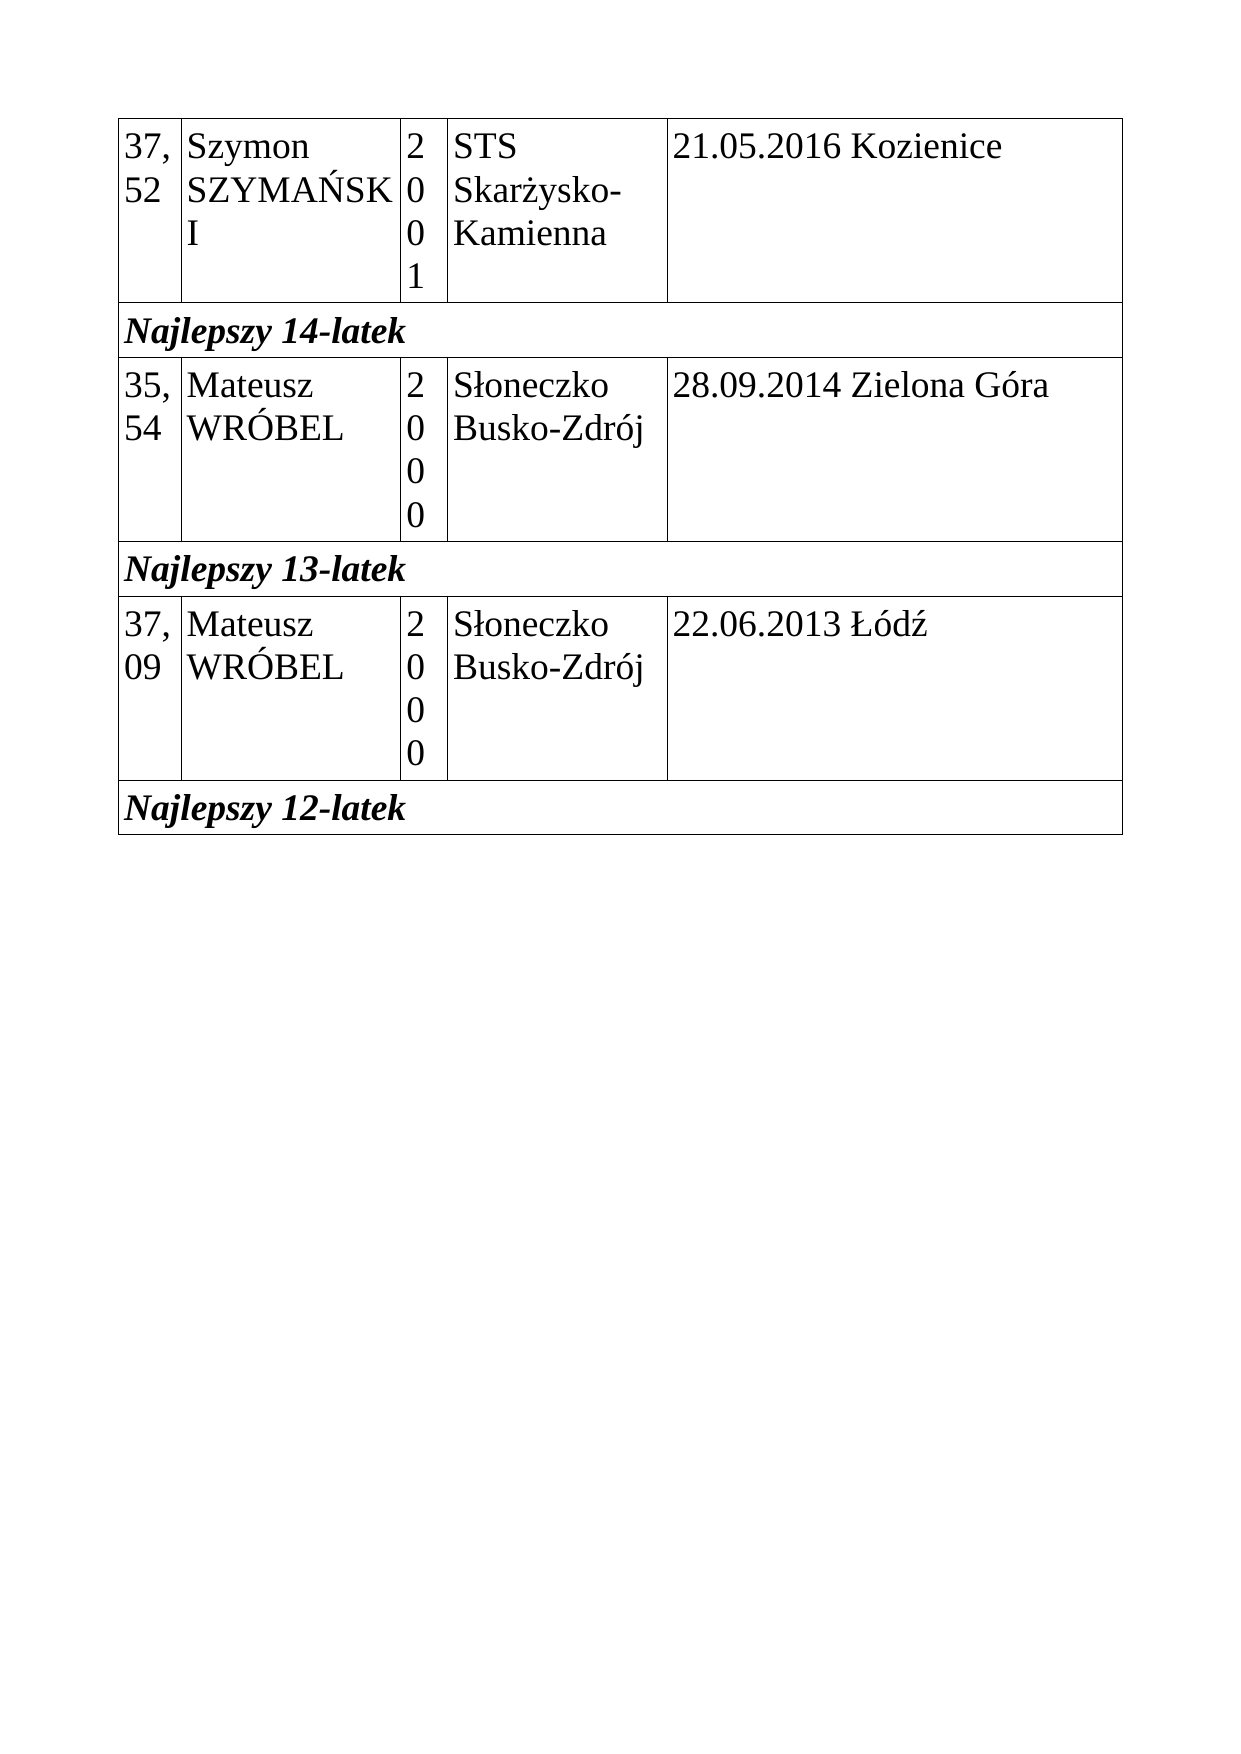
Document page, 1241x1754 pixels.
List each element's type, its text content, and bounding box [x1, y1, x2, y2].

table_cell STS Skarżysko-Kamienna [448, 119, 667, 302]
table_cell 28.09.2014 Zielona Góra [668, 358, 1122, 541]
table_cell 37,52 [119, 119, 181, 302]
table_cell Słoneczko Busko-Zdrój [448, 358, 667, 541]
table_cell Mateusz WRÓBEL [182, 358, 400, 541]
table_cell 35,54 [119, 358, 181, 541]
table_cell 2000 [401, 358, 447, 541]
table_cell 21.05.2016 Kozienice [668, 119, 1122, 302]
table_cell Szymon SZYMAŃSKI [182, 119, 400, 302]
table_cell 37,09 [119, 597, 181, 780]
table_cell Najlepszy 12-latek [119, 781, 1122, 834]
table_cell 2000 [401, 597, 447, 780]
table_cell 22.06.2013 Łódź [668, 597, 1122, 780]
table_cell Mateusz WRÓBEL [182, 597, 400, 780]
table_cell 2001 [401, 119, 447, 302]
table_cell Słoneczko Busko-Zdrój [448, 597, 667, 780]
table_cell Najlepszy 13-latek [119, 542, 1122, 596]
table_cell Najlepszy 14-latek [119, 303, 1122, 357]
